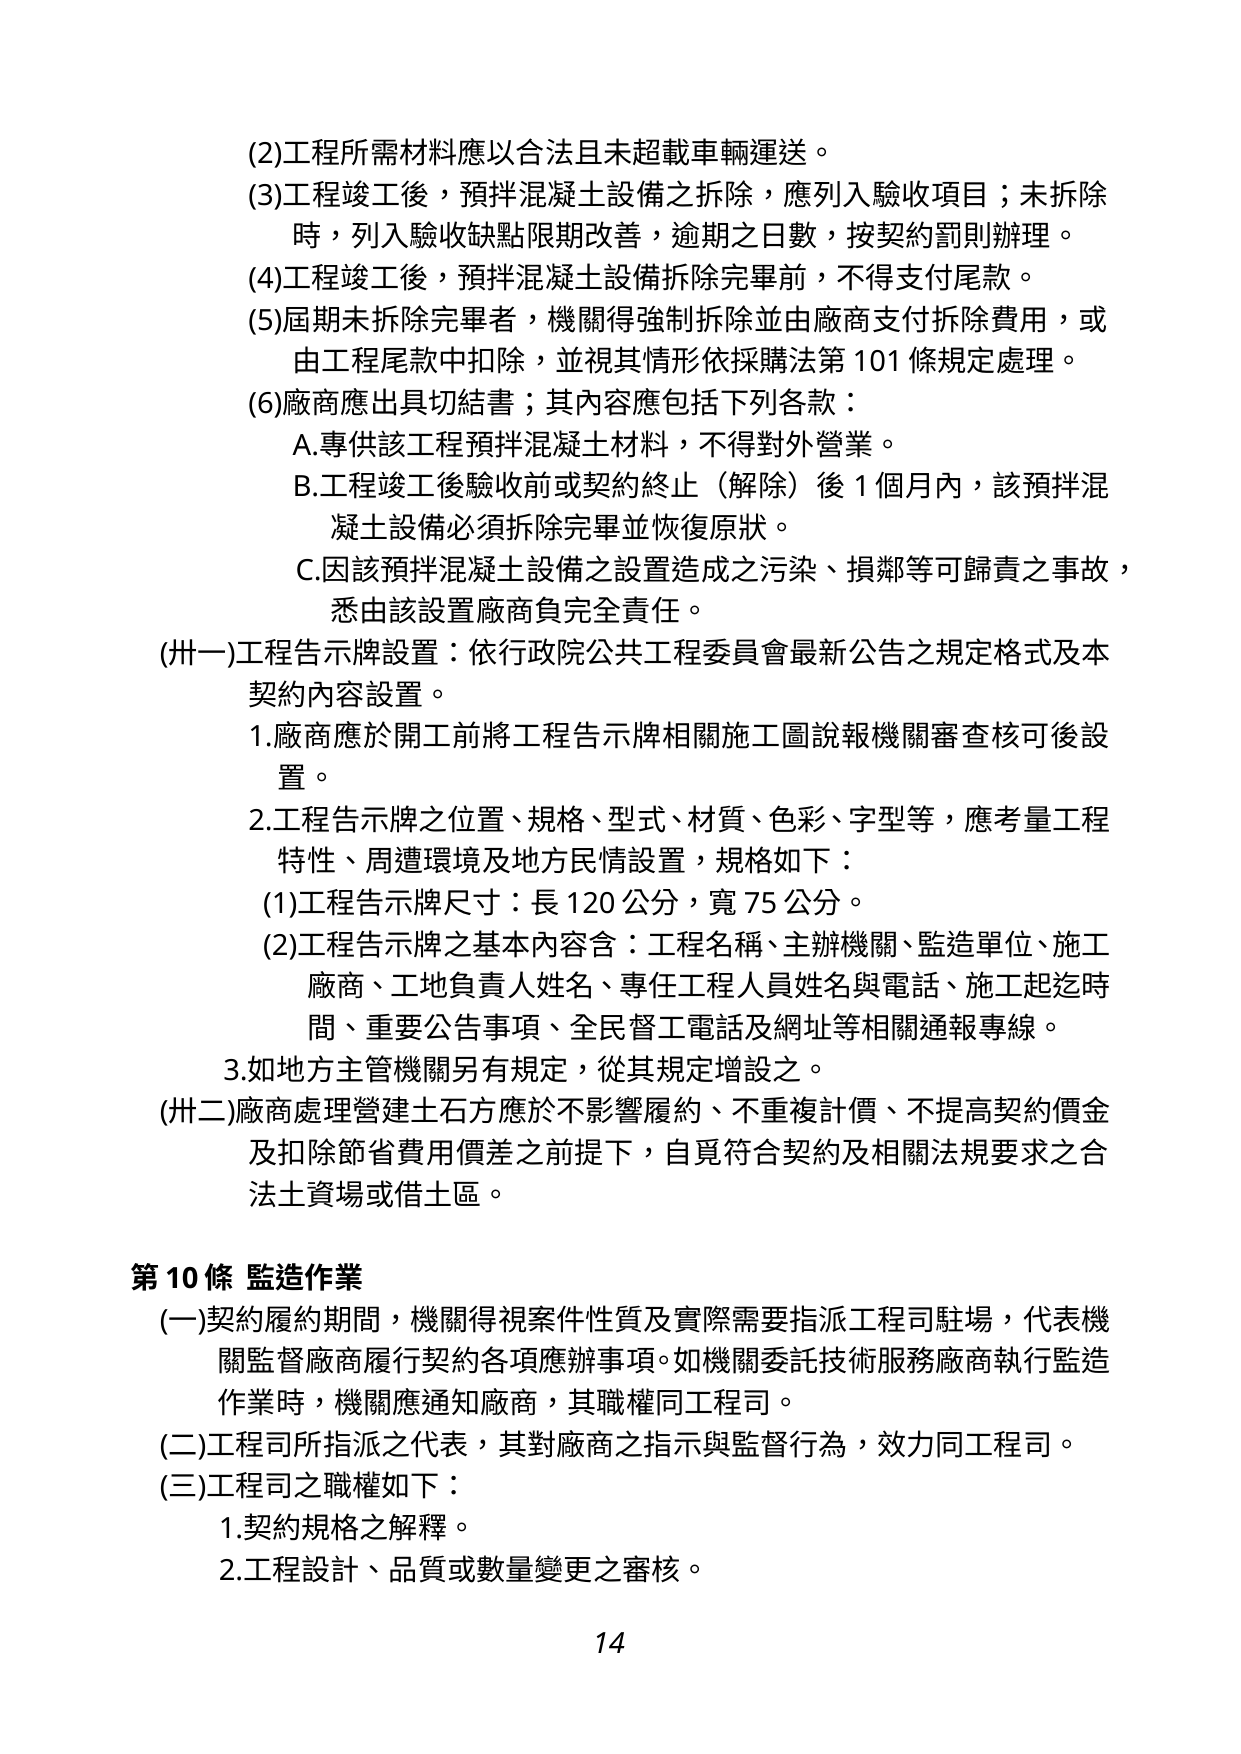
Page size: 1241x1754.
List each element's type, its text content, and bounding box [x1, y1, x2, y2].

text (卅二)廠商處理營建土石方應於不影響履約、不重複計價、不提高契約價金及扣除節省費用價差之前提下，自覓符合契約及相關法規要求之合法土資場或借土區。 [159, 1088, 1110, 1213]
text (2)工程所需材料應以合法且未超載車輛運送。 [248, 130, 1110, 172]
text 2.工程告示牌之位置、規格、型式、材質、色彩、字型等，應考量工程特性、周遭環境及地方民情設置，規格如下： [248, 797, 1110, 880]
text (三)工程司之職權如下： [159, 1463, 1110, 1505]
text 第10條 監造作業 [130, 1255, 1110, 1297]
text A.專供該工程預拌混凝土材料，不得對外營業。 [292, 422, 1110, 463]
text (卅一)工程告示牌設置：依行政院公共工程委員會最新公告之規定格式及本契約內容設置。 [159, 630, 1110, 713]
text C.因該預拌混凝土設備之設置造成之污染、損鄰等可歸責之事故，悉由該設置廠商負完全責任。 [295, 547, 1110, 630]
text (6)廠商應出具切結書；其內容應包括下列各款： [248, 380, 1110, 422]
text 2.工程設計、品質或數量變更之審核。 [218, 1547, 1110, 1588]
text (5)屆期未拆除完畢者，機關得強制拆除並由廠商支付拆除費用，或由工程尾款中扣除，並視其情形依採購法第101條規定處理。 [248, 297, 1110, 380]
text 3.如地方主管機關另有規定，從其規定增設之。 [223, 1047, 1110, 1088]
text (4)工程竣工後，預拌混凝土設備拆除完畢前，不得支付尾款。 [248, 255, 1110, 297]
text (2)工程告示牌之基本內容含：工程名稱、主辦機關、監造單位、施工廠商、工地負責人姓名、專任工程人員姓名與電話、施工起迄時間、重要公告事項、全民督工電話及網址等相關通報專線。 [263, 922, 1110, 1047]
text (二)工程司所指派之代表，其對廠商之指示與監督行為，效力同工程司。 [159, 1422, 1110, 1463]
text (1)工程告示牌尺寸：長120公分，寬75公分。 [263, 880, 1110, 922]
text B.工程竣工後驗收前或契約終止（解除）後1個月內，該預拌混凝土設備必須拆除完畢並恢復原狀。 [292, 463, 1110, 547]
text (一)契約履約期間，機關得視案件性質及實際需要指派工程司駐場，代表機關監督廠商履行契約各項應辦事項。如機關委託技術服務廠商執行監造作業時，機關應通知廠商，其職權同工程司。 [159, 1297, 1110, 1422]
text 1.廠商應於開工前將工程告示牌相關施工圖說報機關審查核可後設置。 [248, 713, 1110, 797]
text (3)工程竣工後，預拌混凝土設備之拆除，應列入驗收項目；未拆除時，列入驗收缺點限期改善，逾期之日數，按契約罰則辦理。 [248, 172, 1110, 255]
text 1.契約規格之解釋。 [218, 1505, 1110, 1547]
